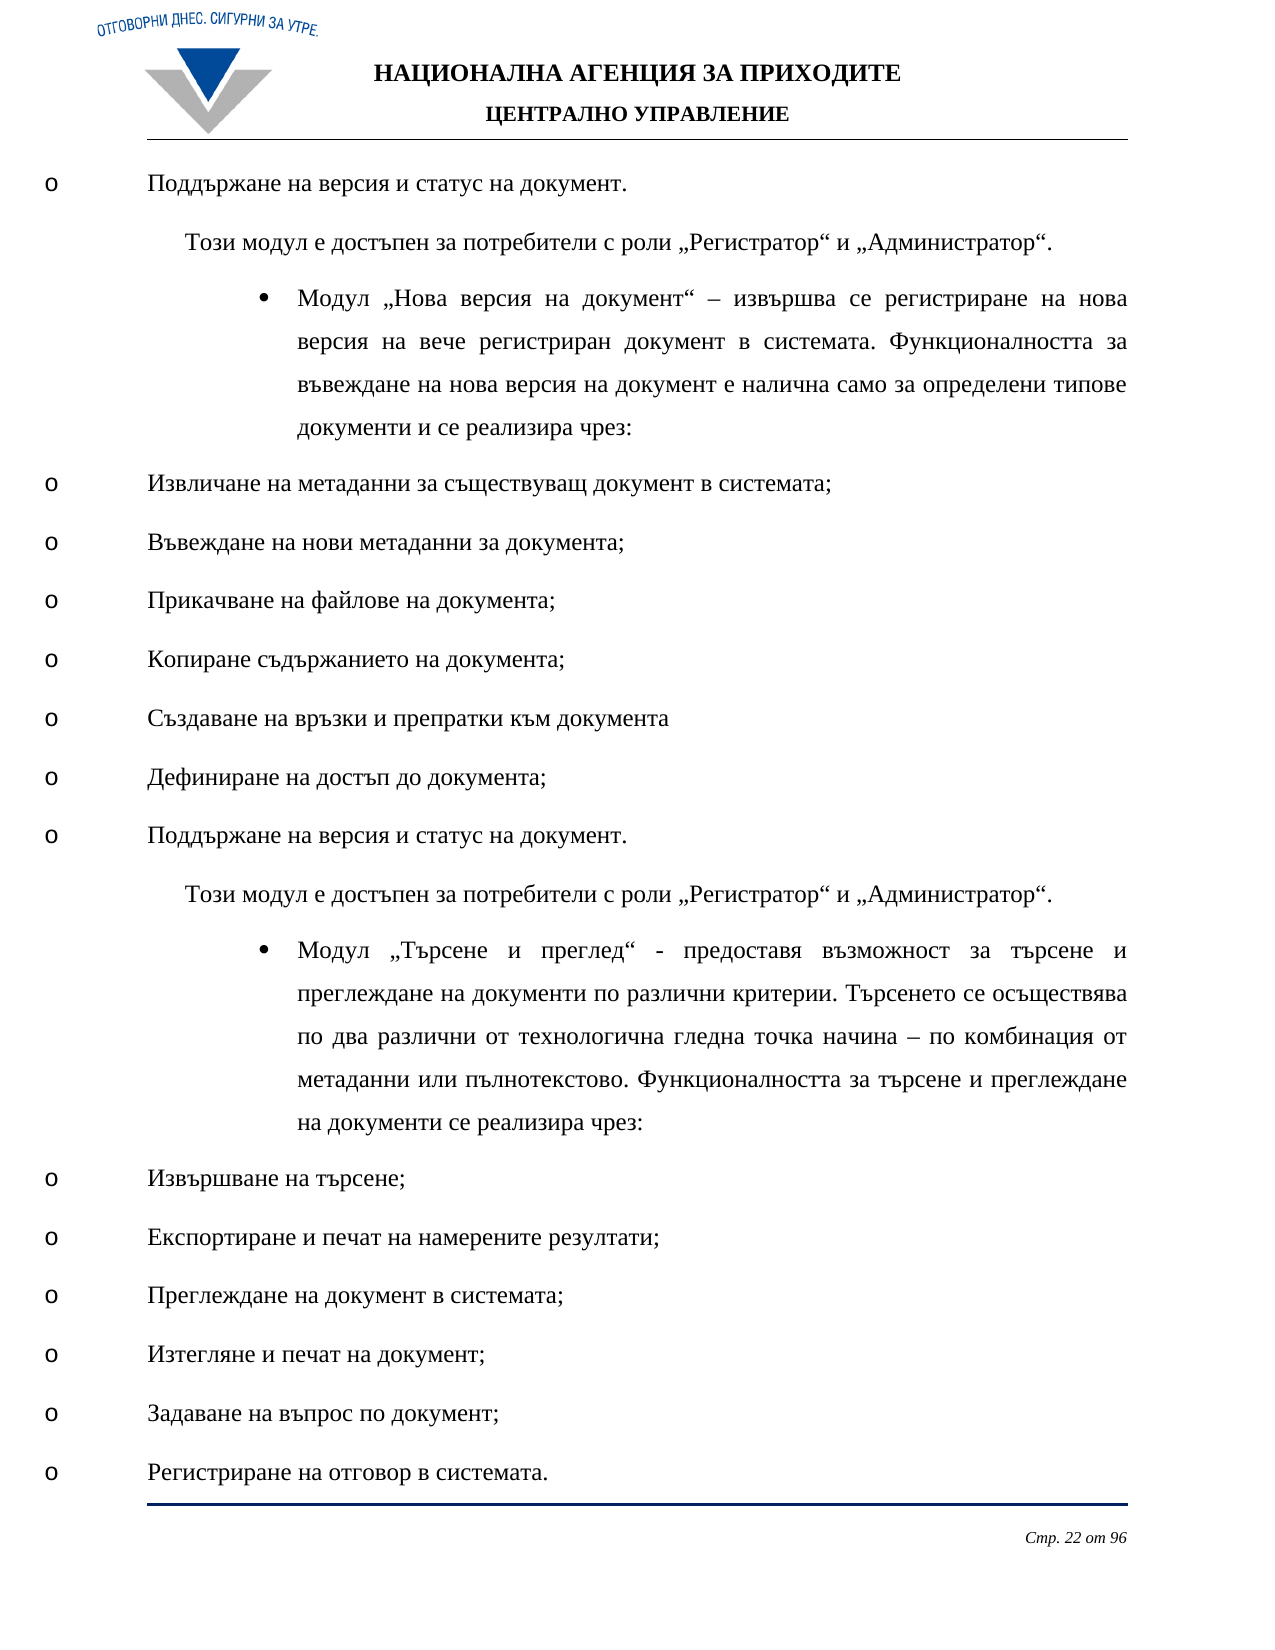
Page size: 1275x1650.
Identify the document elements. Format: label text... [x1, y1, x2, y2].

list Експортиране и печат на намерените резултати; [44, 1222, 1128, 1252]
list Създаване на връзки и препратки към документа [44, 703, 1128, 734]
list Поддържане на версия и статус на документ. [44, 168, 1128, 199]
list Модул „Нова версия на документ“ – извършва се регистриране на нова версия на вече регистриран документ в системата. Функционалността за въвеждане на нова версия на документ е налична само за определени типове документи и се реализира чрез: [259, 283, 1128, 441]
text Този модул е достъпен за потребители с роли „Регистратор“ и „Администратор“. [147, 227, 1128, 256]
list Извършване на търсене; [44, 1163, 1128, 1194]
list Преглеждане на документ в системата; [44, 1280, 1128, 1311]
list Дефиниране на достъп до документа; [44, 762, 1128, 792]
list Задаване на въпрос по документ; [44, 1398, 1128, 1429]
list Прикачване на файлове на документа; [44, 585, 1128, 616]
text Този модул е достъпен за потребители с роли „Регистратор“ и „Администратор“. [147, 879, 1128, 908]
list Извличане на метаданни за съществуващ документ в системата; [44, 468, 1128, 499]
list Регистриране на отговор в системата. [44, 1457, 1128, 1487]
list Поддържане на версия и статус на документ. [44, 820, 1128, 851]
list Въвеждане на нови метаданни за документа; [44, 527, 1128, 557]
list Изтегляне и печат на документ; [44, 1339, 1128, 1370]
list Копиране съдържанието на документа; [44, 644, 1128, 675]
list Модул „Търсене и преглед“ - предоставя възможност за търсене и преглеждане на документи по различни критерии. Търсенето се осъществява по два различни от технологична гледна точка начина – по комбинация от метаданни или пълнотекстово. Функционалността за търсене и преглеждане на документи се реализира чрез: [259, 935, 1128, 1136]
